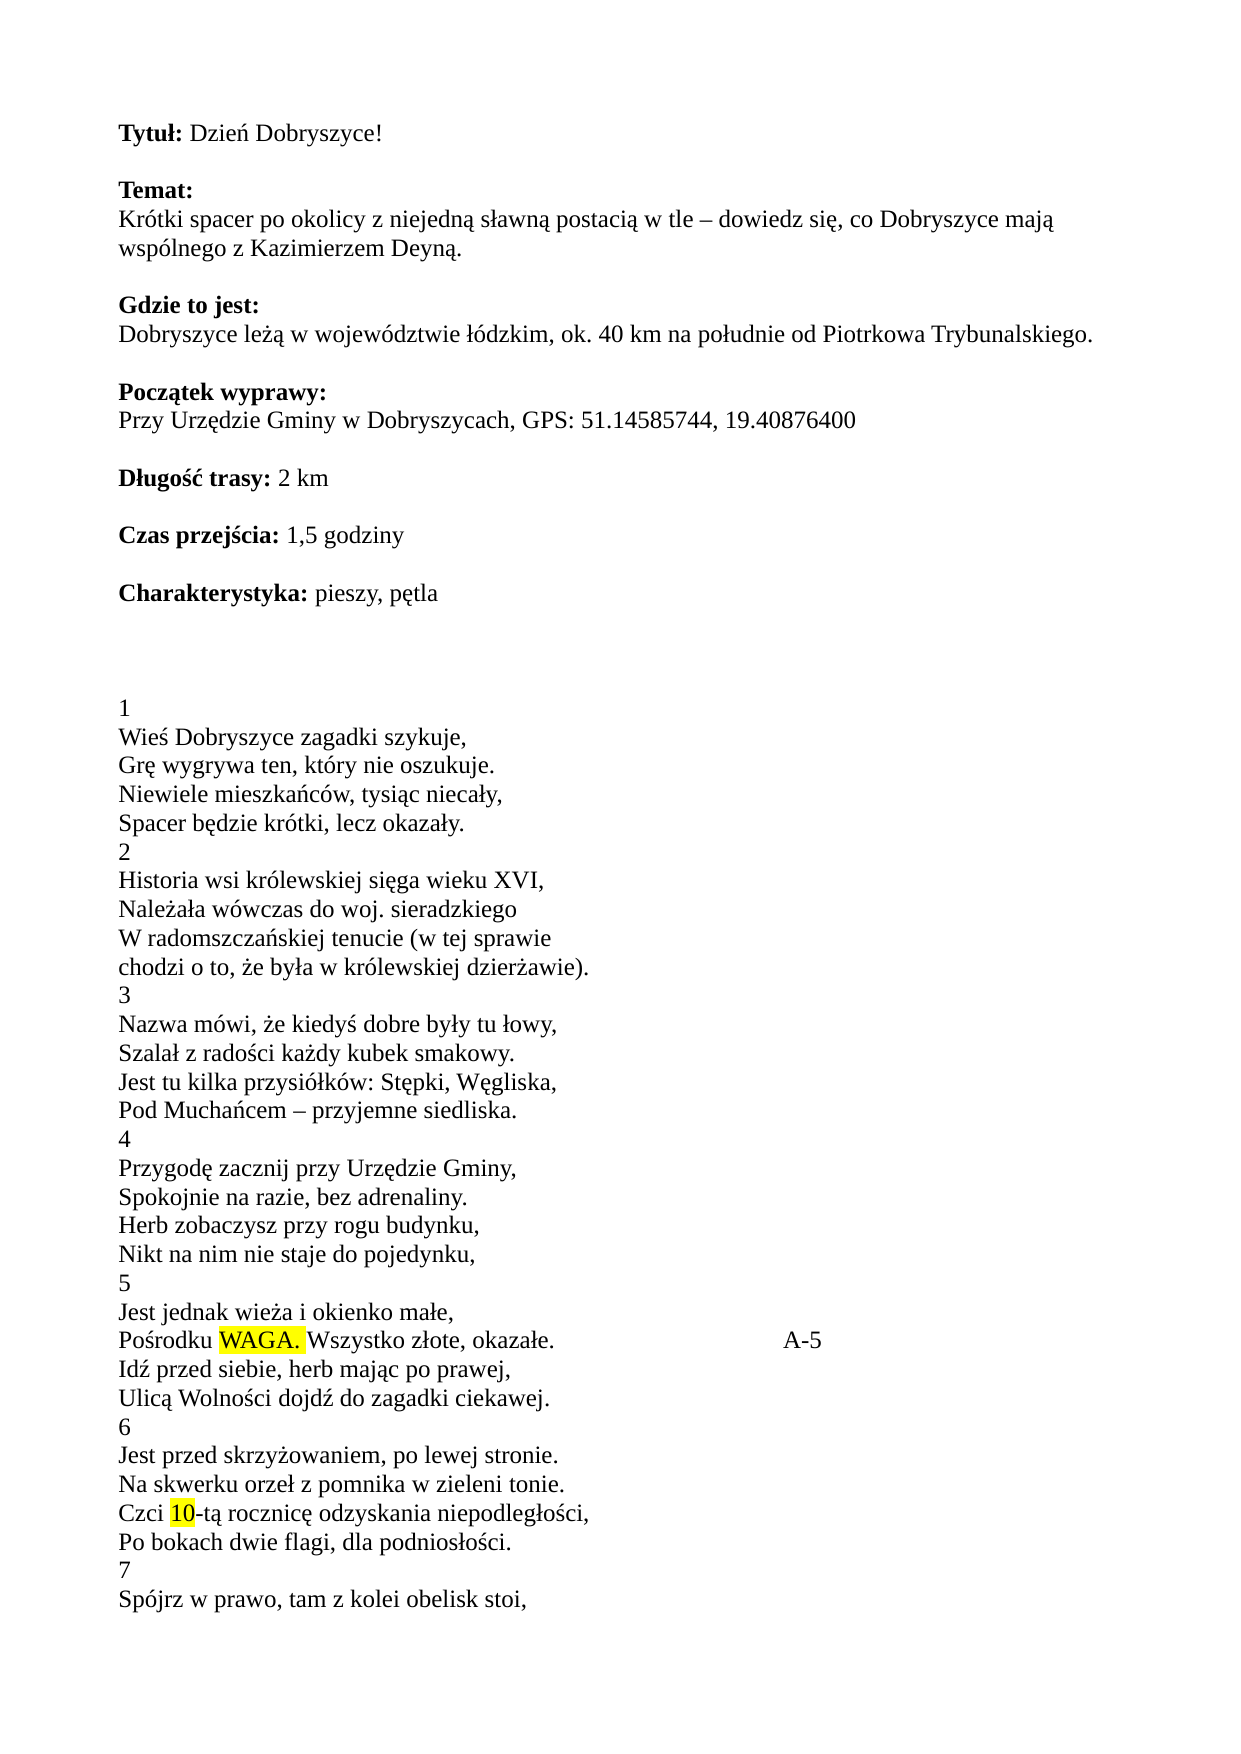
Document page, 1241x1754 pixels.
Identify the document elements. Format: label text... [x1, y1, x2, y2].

text Spokojnie na razie, bez adrenaliny. [118, 1182, 1122, 1211]
text Czci 10-tą rocznicę odzyskania niepodległości, [118, 1498, 1122, 1527]
text Ulicą Wolności dojdź do zagadki ciekawej. [118, 1383, 1122, 1412]
text Pośrodku WAGA. Wszystko złote, okazałe. A-5 [118, 1326, 1122, 1354]
text Spacer będzie krótki, lecz okazały. [118, 808, 1122, 837]
text Grę wygrywa ten, który nie oszukuje. [118, 751, 1122, 779]
text Szalał z radości każdy kubek smakowy. [118, 1038, 1122, 1067]
text Spójrz w prawo, tam z kolei obelisk stoi, [118, 1584, 1122, 1613]
text Długość trasy: 2 km [118, 463, 1122, 492]
text Tytuł: Dzień Dobryszyce! [118, 118, 1122, 147]
text Jest tu kilka przysiółków: Stępki, Węgliska, [118, 1067, 1122, 1096]
text 6 [118, 1412, 1122, 1441]
text Czas przejścia: 1,5 godziny [118, 521, 1122, 549]
text W radomszczańskiej tenucie (w tej sprawie [118, 923, 1122, 952]
text Nazwa mówi, że kiedyś dobre były tu łowy, [118, 1009, 1122, 1038]
text Wieś Dobryszyce zagadki szykuje, [118, 722, 1122, 751]
text 3 [118, 981, 1122, 1009]
text Pod Muchańcem – przyjemne siedliska. [118, 1096, 1122, 1124]
text Herb zobaczysz przy rogu budynku, [118, 1211, 1122, 1239]
text Nikt na nim nie staje do pojedynku, [118, 1239, 1122, 1268]
text Gdzie to jest: [118, 291, 1122, 319]
text Po bokach dwie flagi, dla podniosłości. [118, 1527, 1122, 1556]
text 4 [118, 1124, 1122, 1153]
text 2 [118, 837, 1122, 866]
text 7 [118, 1556, 1122, 1584]
text Początek wyprawy: [118, 377, 1122, 406]
text 5 [118, 1268, 1122, 1297]
text Na skwerku orzeł z pomnika w zieleni tonie. [118, 1469, 1122, 1498]
text Należała wówczas do woj. sieradzkiego [118, 894, 1122, 923]
text Przy Urzędzie Gminy w Dobryszycach, GPS: 51.14585744, 19.40876400 [118, 406, 1122, 434]
text 1 [118, 693, 1122, 722]
text Jest jednak wieża i okienko małe, [118, 1297, 1122, 1326]
text Temat: [118, 176, 1122, 204]
text Historia wsi królewskiej sięga wieku XVI, [118, 866, 1122, 894]
text Niewiele mieszkańców, tysiąc niecały, [118, 779, 1122, 808]
text chodzi o to, że była w królewskiej dzierżawie). [118, 952, 1122, 981]
text Dobryszyce leżą w województwie łódzkim, ok. 40 km na południe od Piotrkowa Trybunalskiego. [118, 319, 1122, 348]
text Jest przed skrzyżowaniem, po lewej stronie. [118, 1441, 1122, 1469]
text Idź przed siebie, herb mając po prawej, [118, 1354, 1122, 1383]
text Charakterystyka: pieszy, pętla [118, 578, 1122, 607]
text Krótki spacer po okolicy z niejedną sławną postacią w tle – dowiedz się, co Dobryszyce mają wspólnego z Kazimierzem Deyną. [118, 204, 1122, 262]
text Przygodę zacznij przy Urzędzie Gminy, [118, 1153, 1122, 1182]
